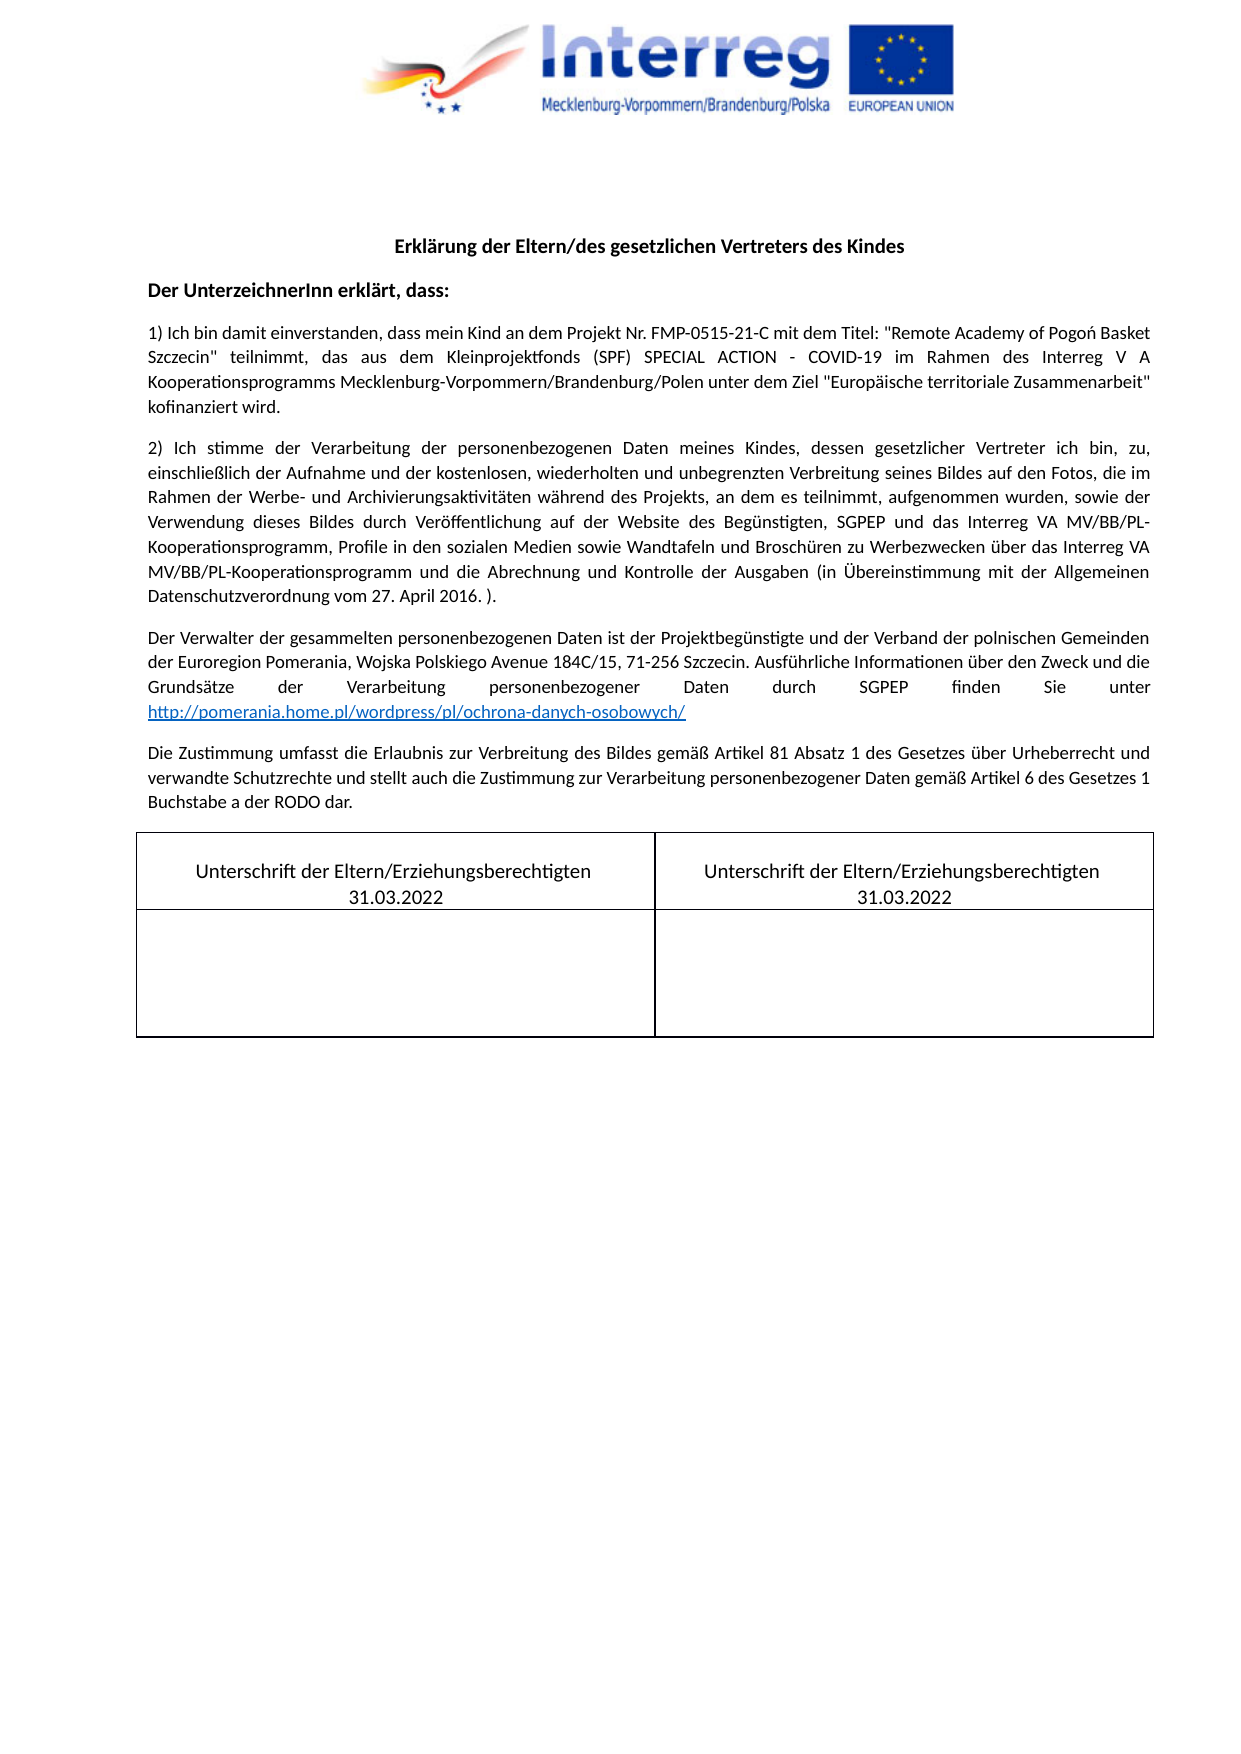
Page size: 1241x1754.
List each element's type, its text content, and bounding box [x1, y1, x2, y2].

picture [345, 24, 955, 115]
table_header Unterschrift der Eltern/Erziehungsberechtigten 31.03.2022 [137, 833, 654, 909]
text Erklärung der Eltern/des gesetzlichen Vertreters des Kindes [148, 233, 1152, 258]
table_header Unterschrift der Eltern/Erziehungsberechtigten 31.03.2022 [656, 833, 1153, 909]
table_cell [137, 910, 654, 1036]
text Der UnterzeichnerInn erklärt, dass: [148, 277, 1152, 302]
table_cell [656, 910, 1153, 1036]
text Die Zustimmung umfasst die Erlaubnis zur Verbreitung des Bildes gemäß Artikel 81 Absatz 1 des Gesetzes über Urheberrecht und verwandte Schutzrechte und stellt auch die Zustimmung zur Verarbeitung personenbezogener Daten gemäß Artikel 6 des Gesetzes 1 Buchstabe a der RODO dar. [148, 741, 1152, 813]
text 1) Ich bin damit einverstanden, dass mein Kind an dem Projekt Nr. FMP-0515-21-C mit dem Titel: "Remote Academy of Pogoń Basket Szczecin" teilnimmt, das aus dem Kleinprojektfonds (SPF) SPECIAL ACTION - COVID-19 im Rahmen des Interreg V A Kooperationsprogramms Mecklenburg-Vorpommern/Brandenburg/Polen unter dem Ziel "Europäische territoriale Zusammenarbeit" kofinanziert wird. [148, 321, 1152, 418]
text Der Verwalter der gesammelten personenbezogenen Daten ist der Projektbegünstigte und der Verband der polnischen Gemeinden der Euroregion Pomerania, Wojska Polskiego Avenue 184C/15, 71-256 Szczecin. Ausführliche Informationen über den Zweck und die Grundsätze der Verarbeitung personenbezogener Daten durch SGPEP finden Sie unter http://pomerania.home.pl/wordpress/pl/ochrona-danych-osobowych/ [148, 626, 1152, 723]
text 2) Ich stimme der Verarbeitung der personenbezogenen Daten meines Kindes, dessen gesetzlicher Vertreter ich bin, zu, einschließlich der Aufnahme und der kostenlosen, wiederholten und unbegrenzten Verbreitung seines Bildes auf den Fotos, die im Rahmen der Werbe- und Archivierungsaktivitäten während des Projekts, an dem es teilnimmt, aufgenommen wurden, sowie der Verwendung dieses Bildes durch Veröffentlichung auf der Website des Begünstigten, SGPEP und das Interreg VA MV/BB/PL-Kooperationsprogramm, Profile in den sozialen Medien sowie Wandtafeln und Broschüren zu Werbezwecken über das Interreg VA MV/BB/PL-Kooperationsprogramm und die Abrechnung und Kontrolle der Ausgaben (in Übereinstimmung mit der Allgemeinen Datenschutzverordnung vom 27. April 2016. ). [148, 436, 1152, 607]
